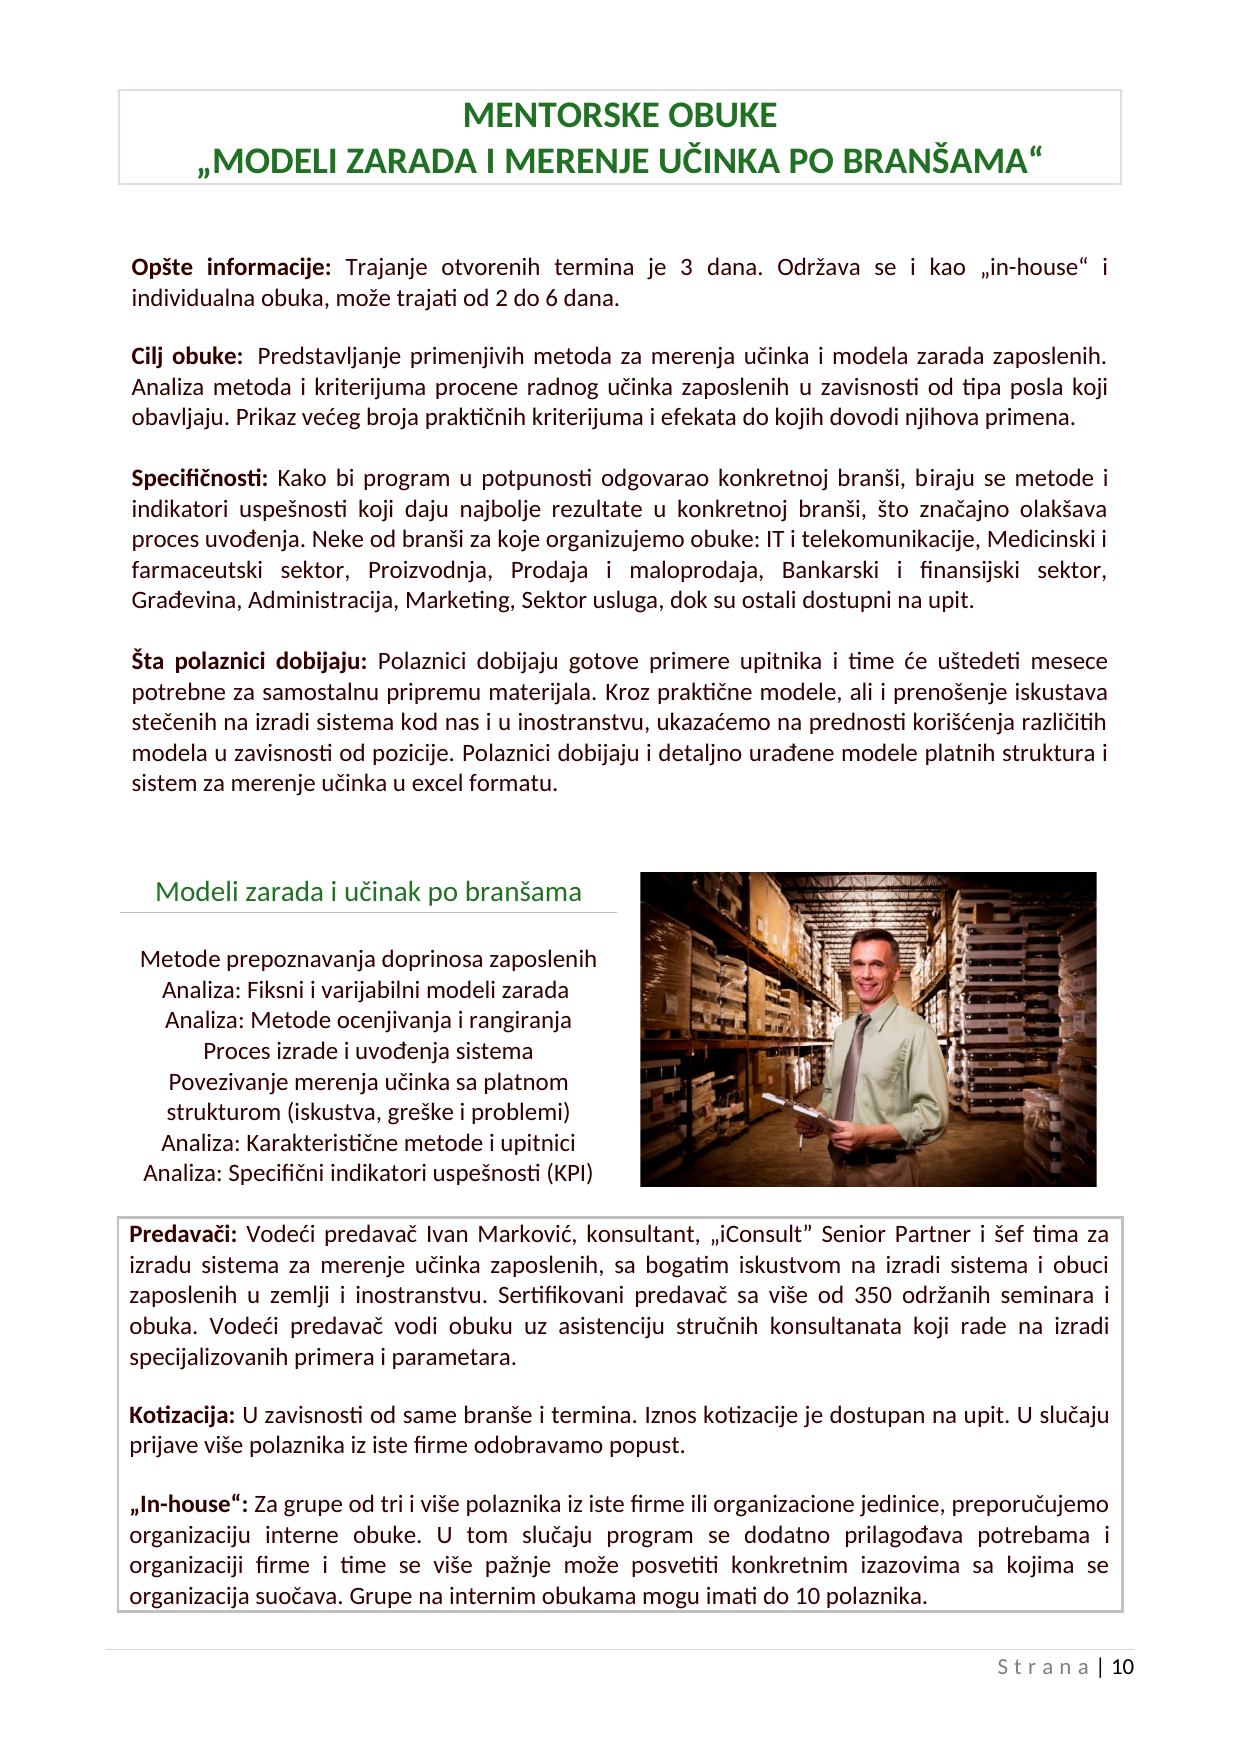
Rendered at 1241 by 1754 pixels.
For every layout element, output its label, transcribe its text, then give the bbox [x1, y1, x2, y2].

table_header Modeli zarada i učinak po branšama [120, 871, 617, 912]
table_header MENTORSKE OBUKE „MODELI ZARADA I MERENJE UČINKA PO BRANŠAMA“ [120, 91, 1120, 183]
table_header [617, 871, 1120, 1188]
table_cell Metode prepoznavanja doprinosa zaposlenih Analiza: Fiksni i varijabilni modeli zarada Analiza: Metode ocenjivanja i rangiranja Proces izrade i uvođenja sistema Povezivanje merenja učinka sa platnom strukturom (iskustva, greške i problemi) Analiza: Karakteristične metode i upitnici Analiza: Specifični indikatori uspešnosti (KPI) [120, 913, 617, 1188]
table_header Opšte informacije: Trajanje otvorenih termina je 3 dana. Održava se i kao „in-house“ i individualna obuka, može trajati od 2 do 6 dana. Cilj obuke: Predstavljanje primenjivih metoda za merenja učinka i modela zarada zaposlenih. Analiza metoda i kriterijuma procene radnog učinka zaposlenih u zavisnosti od tipa posla koji obavljaju. Prikaz većeg broja praktičnih kriterijuma i efekata do kojih dovodi njihova primena. Specifičnosti: Kako bi program u potpunosti odgovarao konkretnoj branši, biraju se metode i indikatori uspešnosti koji daju najbolje rezultate u konkretnoj branši, što značajno olakšava proces uvođenja. Neke od branši za koje organizujemo obuke: IT i telekomunikacije, Medicinski i farmaceutski sektor, Proizvodnja, Prodaja i maloprodaja, Bankarski i finansijski sektor, Građevina, Administracija, Marketing, Sektor usluga, dok su ostali dostupni na upit. Šta polaznici dobijaju: Polaznici dobijaju gotove primere upitnika i time će uštedeti mesece potrebne za samostalnu pripremu materijala. Kroz praktične modele, ali i prenošenje iskustava stečenih na izradi sistema kod nas i u inostranstvu, ukazaćemo na prednosti korišćenja različitih modela u zavisnosti od pozicije. Polaznici dobijaju i detaljno urađene modele platnih struktura i sistem za merenje učinka u excel formatu. [120, 223, 1120, 828]
table_header Predavači: Vodeći predavač Ivan Marković, konsultant, „iConsult” Senior Partner i šef tima za izradu sistema za merenje učinka zaposlenih, sa bogatim iskustvom na izradi sistema i obuci zaposlenih u zemlji i inostranstvu. Sertifikovani predavač sa više od 350 održanih seminara i obuka. Vodeći predavač vodi obuku uz asistenciju stručnih konsultanata koji rade na izradi specijalizovanih primera i parametara. Kotizacija: U zavisnosti od same branše i termina. Iznos kotizacije je dostupan na upit. U slučaju prijave više polaznika iz iste firme odobravamo popust. „In-house“: Za grupe od tri i više polaznika iz iste firme ili organizacione jedinice, preporučujemo organizaciju interne obuke. U tom slučaju program se dodatno prilagođava potrebama i organizaciji firme i time se više pažnje može posvetiti konkretnim izazovima sa kojima se organizacija suočava. Grupe na internim obukama mogu imati do 10 polaznika. [119, 1219, 1121, 1610]
